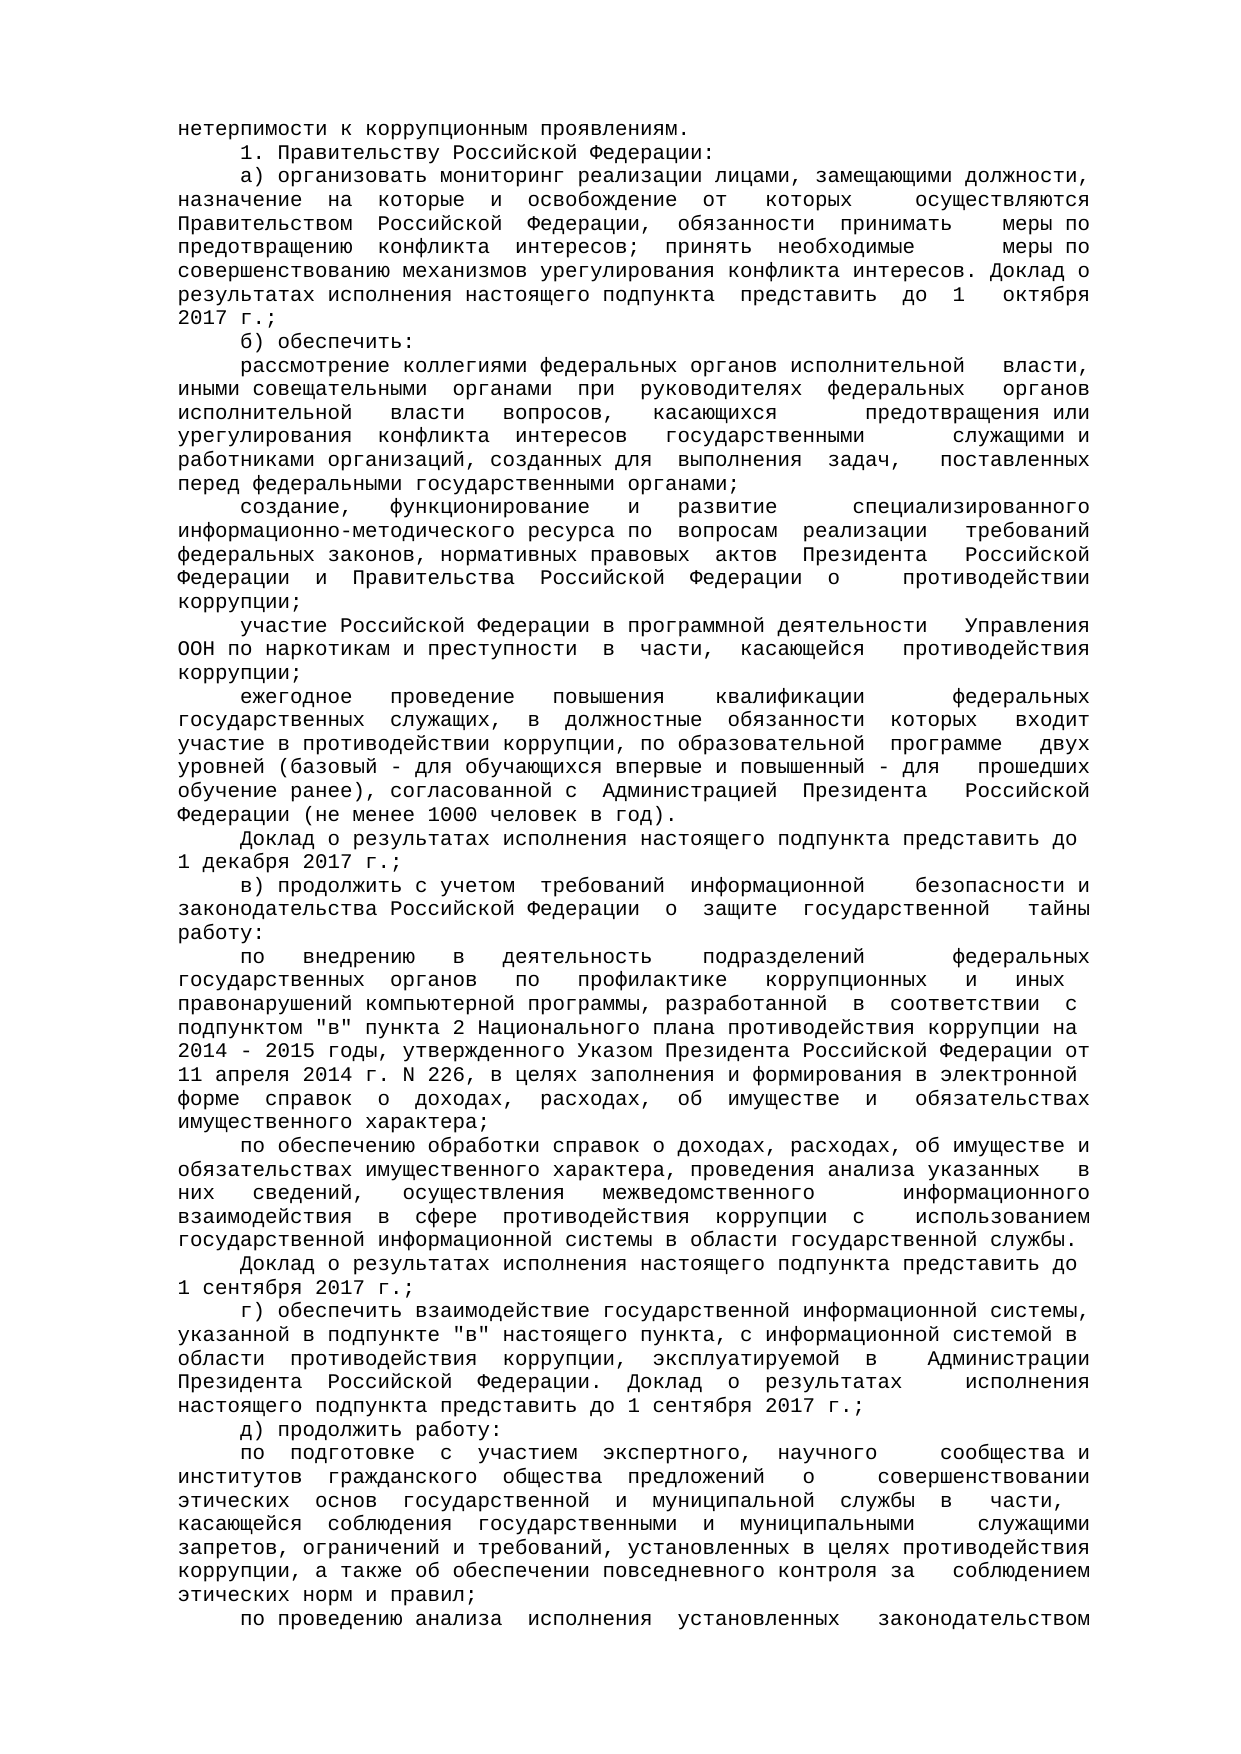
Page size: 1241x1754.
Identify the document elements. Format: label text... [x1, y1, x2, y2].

text г) обеспечить взаимодействие государственной информационной системы, [177, 1300, 1152, 1324]
text рассмотрение коллегиями федеральных органов исполнительной власти, [177, 354, 1152, 378]
text б) обеспечить: [177, 331, 1152, 354]
text этических основ государственной и муниципальной службы в части, [177, 1489, 1152, 1513]
text 1 декабря 2017 г.; [177, 851, 1152, 875]
text правонарушений компьютерной программы, разработанной в соответствии с [177, 993, 1152, 1017]
text 2017 г.; [177, 307, 1152, 331]
text области противодействия коррупции, эксплуатируемой в Администрации [177, 1348, 1152, 1371]
text обязательствах имущественного характера, проведения анализа указанных в [177, 1158, 1152, 1182]
text коррупции; [177, 591, 1152, 615]
text создание, функционирование и развитие специализированного [177, 496, 1152, 520]
text 1. Правительству Российской Федерации: [177, 142, 1152, 165]
text 11 апреля 2014 г. N 226, в целях заполнения и формирования в электронной [177, 1064, 1152, 1088]
text урегулирования конфликта интересов государственными служащими и [177, 426, 1152, 449]
text Доклад о результатах исполнения настоящего подпункта представить до [177, 827, 1152, 851]
text институтов гражданского общества предложений о совершенствовании [177, 1466, 1152, 1489]
text перед федеральными государственными органами; [177, 473, 1152, 496]
text результатах исполнения настоящего подпункта представить до 1 октября [177, 284, 1152, 307]
text подпунктом "в" пункта 2 Национального плана противодействия коррупции на [177, 1017, 1152, 1040]
text назначение на которые и освобождение от которых осуществляются [177, 189, 1152, 213]
text Федерации и Правительства Российской Федерации о противодействии [177, 567, 1152, 591]
text них сведений, осуществления межведомственного информационного [177, 1182, 1152, 1206]
text указанной в подпункте "в" настоящего пункта, с информационной системой в [177, 1324, 1152, 1348]
text предотвращению конфликта интересов; принять необходимые меры по [177, 236, 1152, 260]
text этических норм и правил; [177, 1584, 1152, 1608]
text работу: [177, 922, 1152, 946]
text по подготовке с участием экспертного, научного сообщества и [177, 1442, 1152, 1466]
text ООН по наркотикам и преступности в части, касающейся противодействия [177, 638, 1152, 662]
text по обеспечению обработки справок о доходах, расходах, об имуществе и [177, 1135, 1152, 1158]
text взаимодействия в сфере противодействия коррупции с использованием [177, 1206, 1152, 1229]
text государственных служащих, в должностные обязанности которых входит [177, 709, 1152, 733]
text исполнительной власти вопросов, касающихся предотвращения или [177, 402, 1152, 426]
text а) организовать мониторинг реализации лицами, замещающими должности, [177, 165, 1152, 189]
text по внедрению в деятельность подразделений федеральных [177, 946, 1152, 969]
text запретов, ограничений и требований, установленных в целях противодействия [177, 1537, 1152, 1561]
text коррупции; [177, 662, 1152, 686]
text законодательства Российской Федерации о защите государственной тайны [177, 898, 1152, 922]
text Правительством Российской Федерации, обязанности принимать меры по [177, 213, 1152, 236]
text Федерации (не менее 1000 человек в год). [177, 804, 1152, 827]
text по проведению анализа исполнения установленных законодательством [177, 1608, 1152, 1631]
text настоящего подпункта представить до 1 сентября 2017 г.; [177, 1395, 1152, 1419]
text ежегодное проведение повышения квалификации федеральных [177, 686, 1152, 709]
text 1 сентября 2017 г.; [177, 1277, 1152, 1300]
text информационно-методического ресурса по вопросам реализации требований [177, 520, 1152, 544]
text д) продолжить работу: [177, 1419, 1152, 1442]
text имущественного характера; [177, 1111, 1152, 1135]
text участие в противодействии коррупции, по образовательной программе двух [177, 733, 1152, 757]
text нетерпимости к коррупционным проявлениям. [177, 118, 1152, 142]
text государственных органов по профилактике коррупционных и иных [177, 969, 1152, 993]
text касающейся соблюдения государственными и муниципальными служащими [177, 1513, 1152, 1537]
text участие Российской Федерации в программной деятельности Управления [177, 615, 1152, 638]
text федеральных законов, нормативных правовых актов Президента Российской [177, 544, 1152, 567]
text уровней (базовый - для обучающихся впервые и повышенный - для прошедших [177, 757, 1152, 780]
text совершенствованию механизмов урегулирования конфликта интересов. Доклад о [177, 260, 1152, 284]
text коррупции, а также об обеспечении повседневного контроля за соблюдением [177, 1561, 1152, 1584]
text в) продолжить с учетом требований информационной безопасности и [177, 875, 1152, 898]
text иными совещательными органами при руководителях федеральных органов [177, 378, 1152, 402]
text 2014 - 2015 годы, утвержденного Указом Президента Российской Федерации от [177, 1040, 1152, 1064]
text Доклад о результатах исполнения настоящего подпункта представить до [177, 1253, 1152, 1277]
text обучение ранее), согласованной с Администрацией Президента Российской [177, 780, 1152, 804]
text форме справок о доходах, расходах, об имуществе и обязательствах [177, 1088, 1152, 1111]
text Президента Российской Федерации. Доклад о результатах исполнения [177, 1371, 1152, 1395]
text государственной информационной системы в области государственной службы. [177, 1229, 1152, 1253]
text работниками организаций, созданных для выполнения задач, поставленных [177, 449, 1152, 473]
